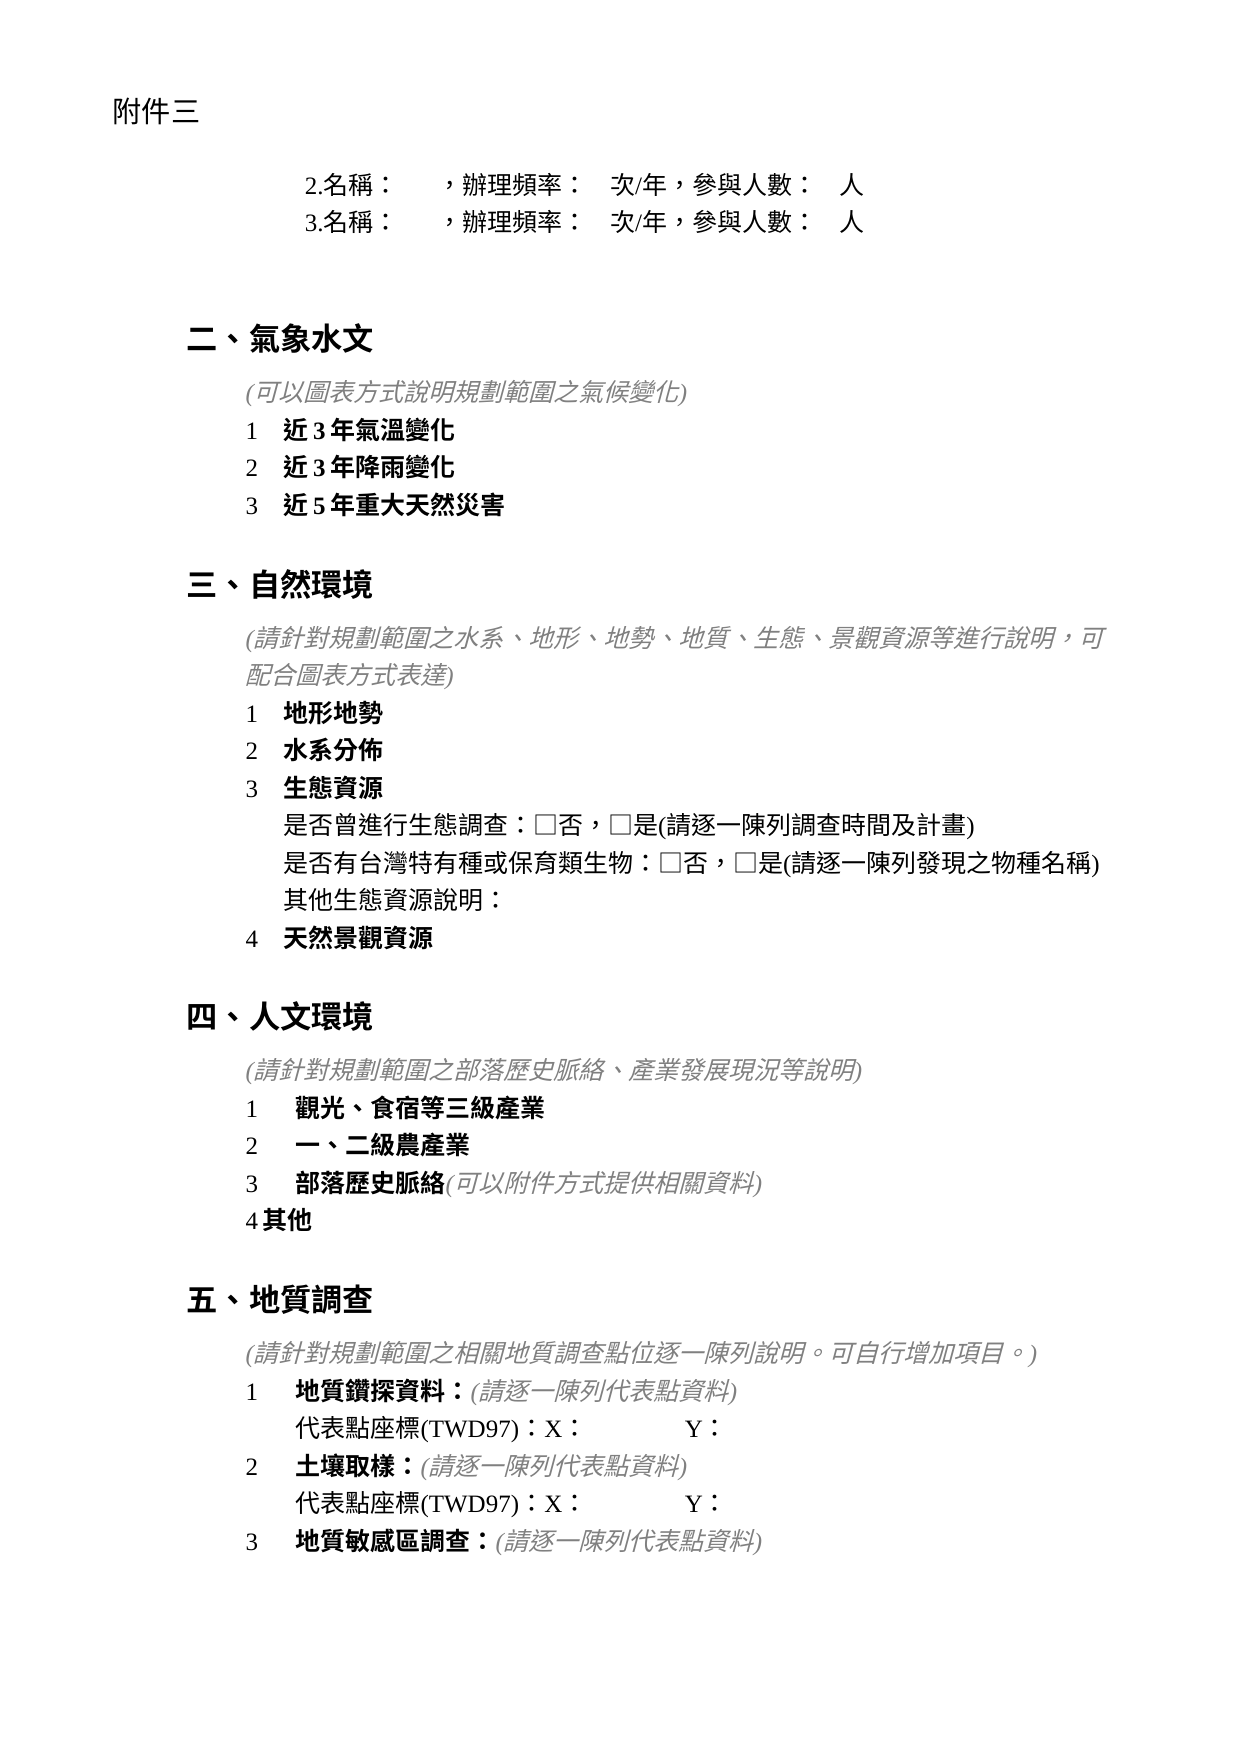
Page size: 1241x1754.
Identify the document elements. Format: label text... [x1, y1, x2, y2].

text (請針對規劃範圍之水系、地形、地勢、地質、生態、景觀資源等進行說明，可配合圖表方式表達) [245, 617, 1128, 692]
list 近5年重大天然災害 [245, 485, 1128, 522]
list 土壤取樣：(請逐一陳列代表點資料) 代表點座標(TWD97)：X： Y： [245, 1445, 1128, 1520]
text 3.名稱： ，辦理頻率： 次/年，參與人數： 人 [304, 202, 1128, 239]
list 是否有台灣特有種或保育類生物：□否，□是(請逐一陳列發現之物種名稱) [283, 842, 1128, 880]
list 天然景觀資源 [245, 917, 1128, 955]
list 其他生態資源說明： [283, 880, 1128, 917]
list 觀光、食宿等三級產業 [245, 1088, 1128, 1125]
subtitle 二、氣象水文 [186, 314, 1128, 360]
subtitle 五、地質調查 [186, 1275, 1128, 1320]
text 2.名稱： ，辦理頻率： 次/年，參與人數： 人 [304, 164, 1128, 202]
text (請針對規劃範圍之相關地質調查點位逐一陳列說明。可自行增加項目。) [245, 1333, 1128, 1370]
list 生態資源 [245, 767, 1128, 805]
list 近3年氣溫變化 [245, 410, 1128, 447]
list 部落歷史脈絡(可以附件方式提供相關資料) [245, 1163, 1128, 1200]
subtitle 三、自然環境 [186, 560, 1128, 605]
list 其他 [245, 1200, 1128, 1238]
list 水系分佈 [245, 730, 1128, 767]
list 地形地勢 [245, 692, 1128, 730]
list 是否曾進行生態調查：□否，□是(請逐一陳列調查時間及計畫) [283, 805, 1128, 842]
text (請針對規劃範圍之部落歷史脈絡、產業發展現況等說明) [245, 1050, 1128, 1088]
subtitle 四、人文環境 [186, 992, 1128, 1038]
list 一、二級農產業 [245, 1125, 1128, 1163]
list 地質鑽探資料：(請逐一陳列代表點資料) 代表點座標(TWD97)：X： Y： [245, 1370, 1128, 1445]
text (可以圖表方式說明規劃範圍之氣候變化) [245, 372, 1128, 410]
list 近3年降雨變化 [245, 447, 1128, 485]
list 地質敏感區調查：(請逐一陳列代表點資料) [245, 1520, 1128, 1558]
